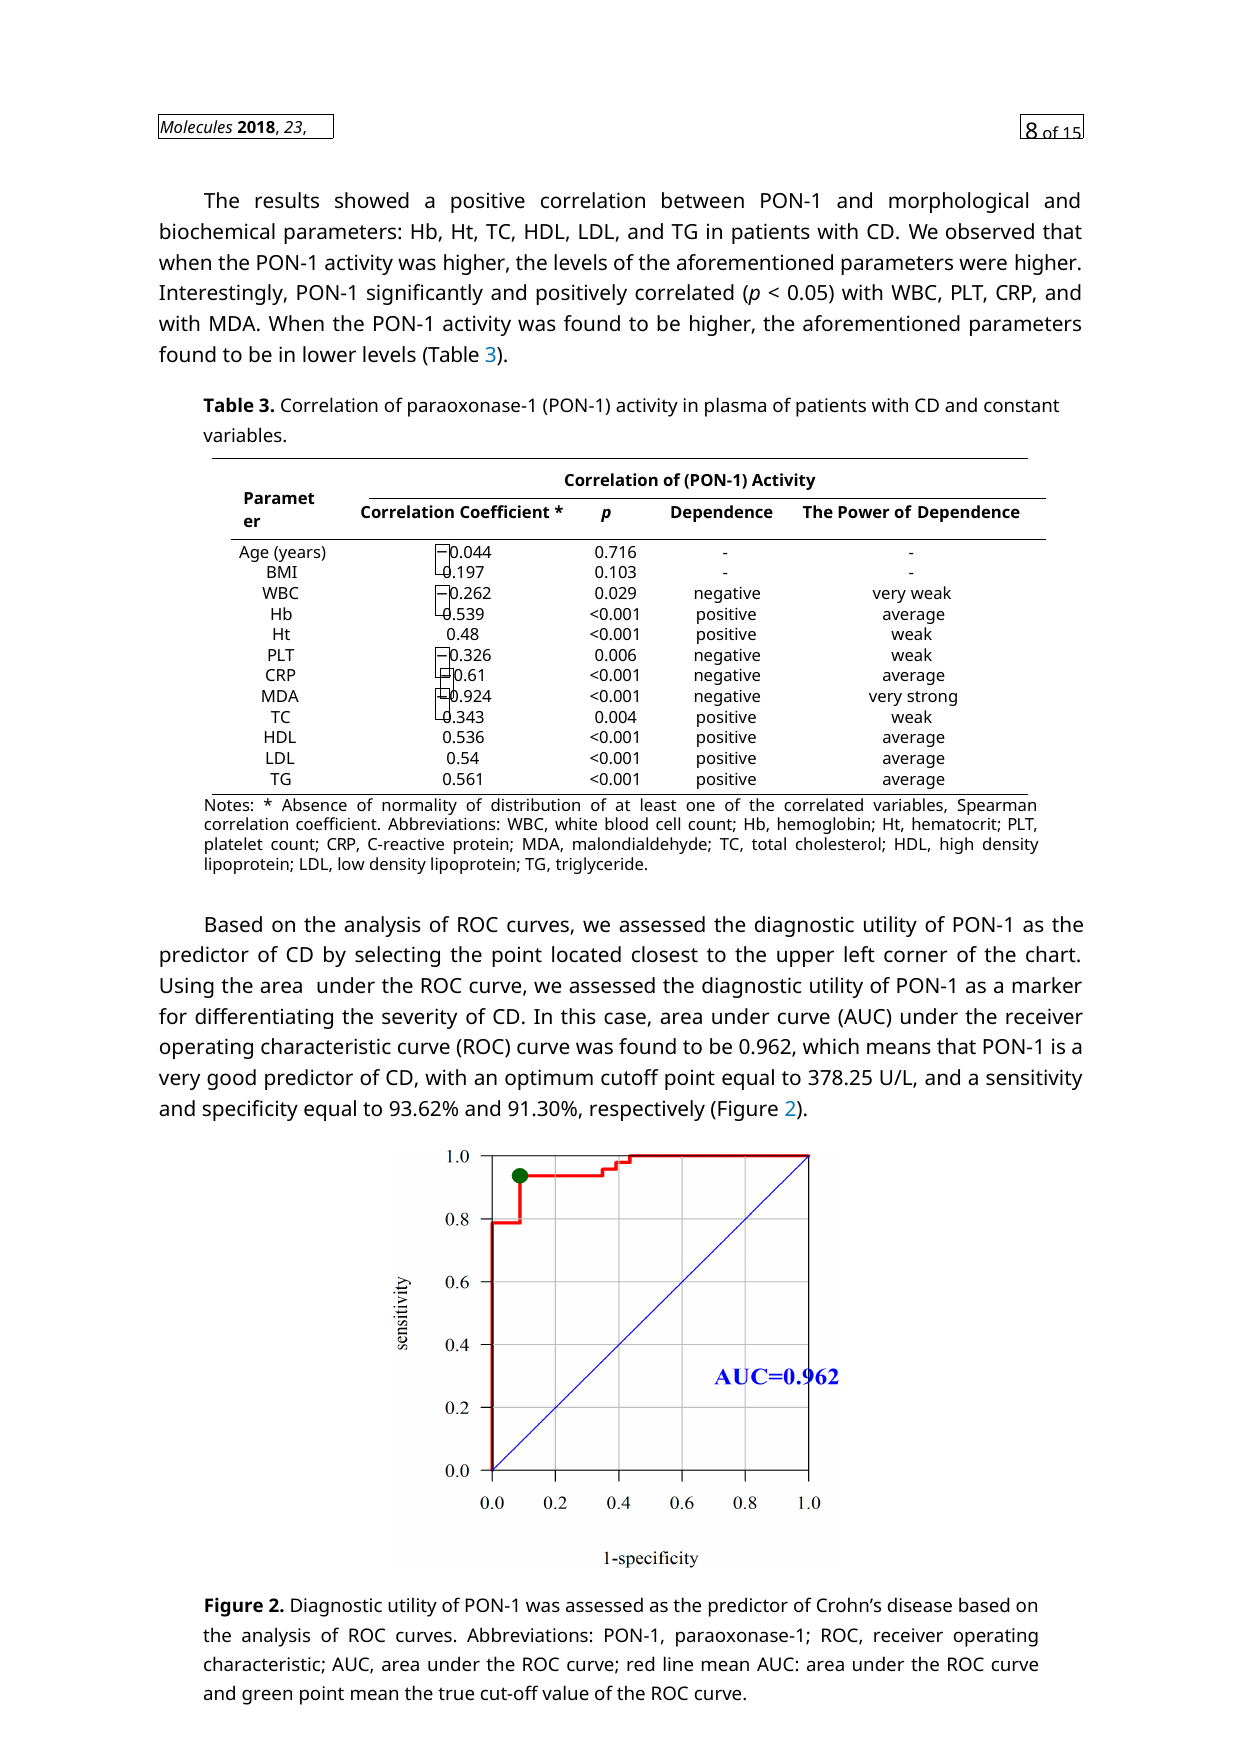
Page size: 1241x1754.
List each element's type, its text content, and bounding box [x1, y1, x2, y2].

text Correlation of (PON-1) Activity [325, 468, 1054, 491]
text Hb 0.539 <0.001 positive average [270, 603, 1094, 624]
text PLT 0.326 0.006 negative weak [267, 645, 1094, 665]
text BMI 0.197 0.103 - - [266, 562, 1094, 583]
text TG 0.561 <0.001 positive average [270, 768, 1094, 789]
text TC 0.343 0.004 positive weak [271, 707, 1094, 727]
text CRP 0.61 <0.001 negative average [265, 665, 1094, 686]
text Age (years) 0.044 0.716 - - [239, 542, 1094, 562]
text MDA 0.924 <0.001 negative very strong [261, 686, 1094, 707]
text HDL 0.536 <0.001 positive average [263, 727, 1094, 748]
text Based on the analysis of ROC curves, we assessed the diagnostic utility of PON-1 as the predictor of CD by selecting the point located closest to the upper left corner of the chart. Using the area under the ROC curve, we assessed the diagnostic utility of PON-1 as a marker for differentiating the severity of CD. In this case, area under curve (AUC) under the receiver operating characteristic curve (ROC) curve was found to be 0.962, which means that PON-1 is a very good predictor of CD, with an optimum cutoff point equal to 378.25 U/L, and a sensitivity and specificity equal to 93.62% and 91.30%, respectively (Figure 2). [159, 910, 1084, 1122]
text Parameter [243, 487, 321, 532]
text LDL 0.54 <0.001 positive average [265, 748, 1094, 768]
text Correlation Coefficient * p Dependence The Power of Dependence [325, 501, 1056, 524]
text Notes: * Absence of normality of distribution of at least one of the correlated variables, Spearman correlation coefficient. Abbreviations: WBC, white blood cell count; Hb, hemoglobin; Ht, hematocrit; PLT, platelet count; CRP, C-reactive protein; MDA, malondialdehyde; TC, total cholesterol; HDL, high density lipoprotein; LDL, low density lipoprotein; TG, triglyceride. [204, 789, 1039, 874]
text Table 3. Correlation of paraoxonase-1 (PON-1) activity in plasma of patients with CD and constant variables. [203, 393, 1094, 447]
picture [390, 1146, 842, 1568]
text Figure 2. Diagnostic utility of PON-1 was assessed as the predictor of Crohn’s disease based on the analysis of ROC curves. Abbreviations: PON-1, paraoxonase-1; ROC, receiver operating characteristic; AUC, area under the ROC curve; red line mean AUC: area under the ROC curve and green point mean the true cut-off value of the ROC curve. [203, 1164, 1039, 1706]
text The results showed a positive correlation between PON-1 and morphological and biochemical parameters: Hb, Ht, TC, HDL, LDL, and TG in patients with CD. We observed that when the PON-1 activity was higher, the levels of the aforementioned parameters were higher. Interestingly, PON-1 significantly and positively correlated (p < 0.05) with WBC, PLT, CRP, and with MDA. When the PON-1 activity was found to be higher, the aforementioned parameters found to be in lower levels (Table 3). [159, 187, 1082, 368]
text Ht 0.48 <0.001 positive weak [272, 624, 1094, 645]
text WBC 0.262 0.029 negative very weak [262, 583, 1094, 603]
